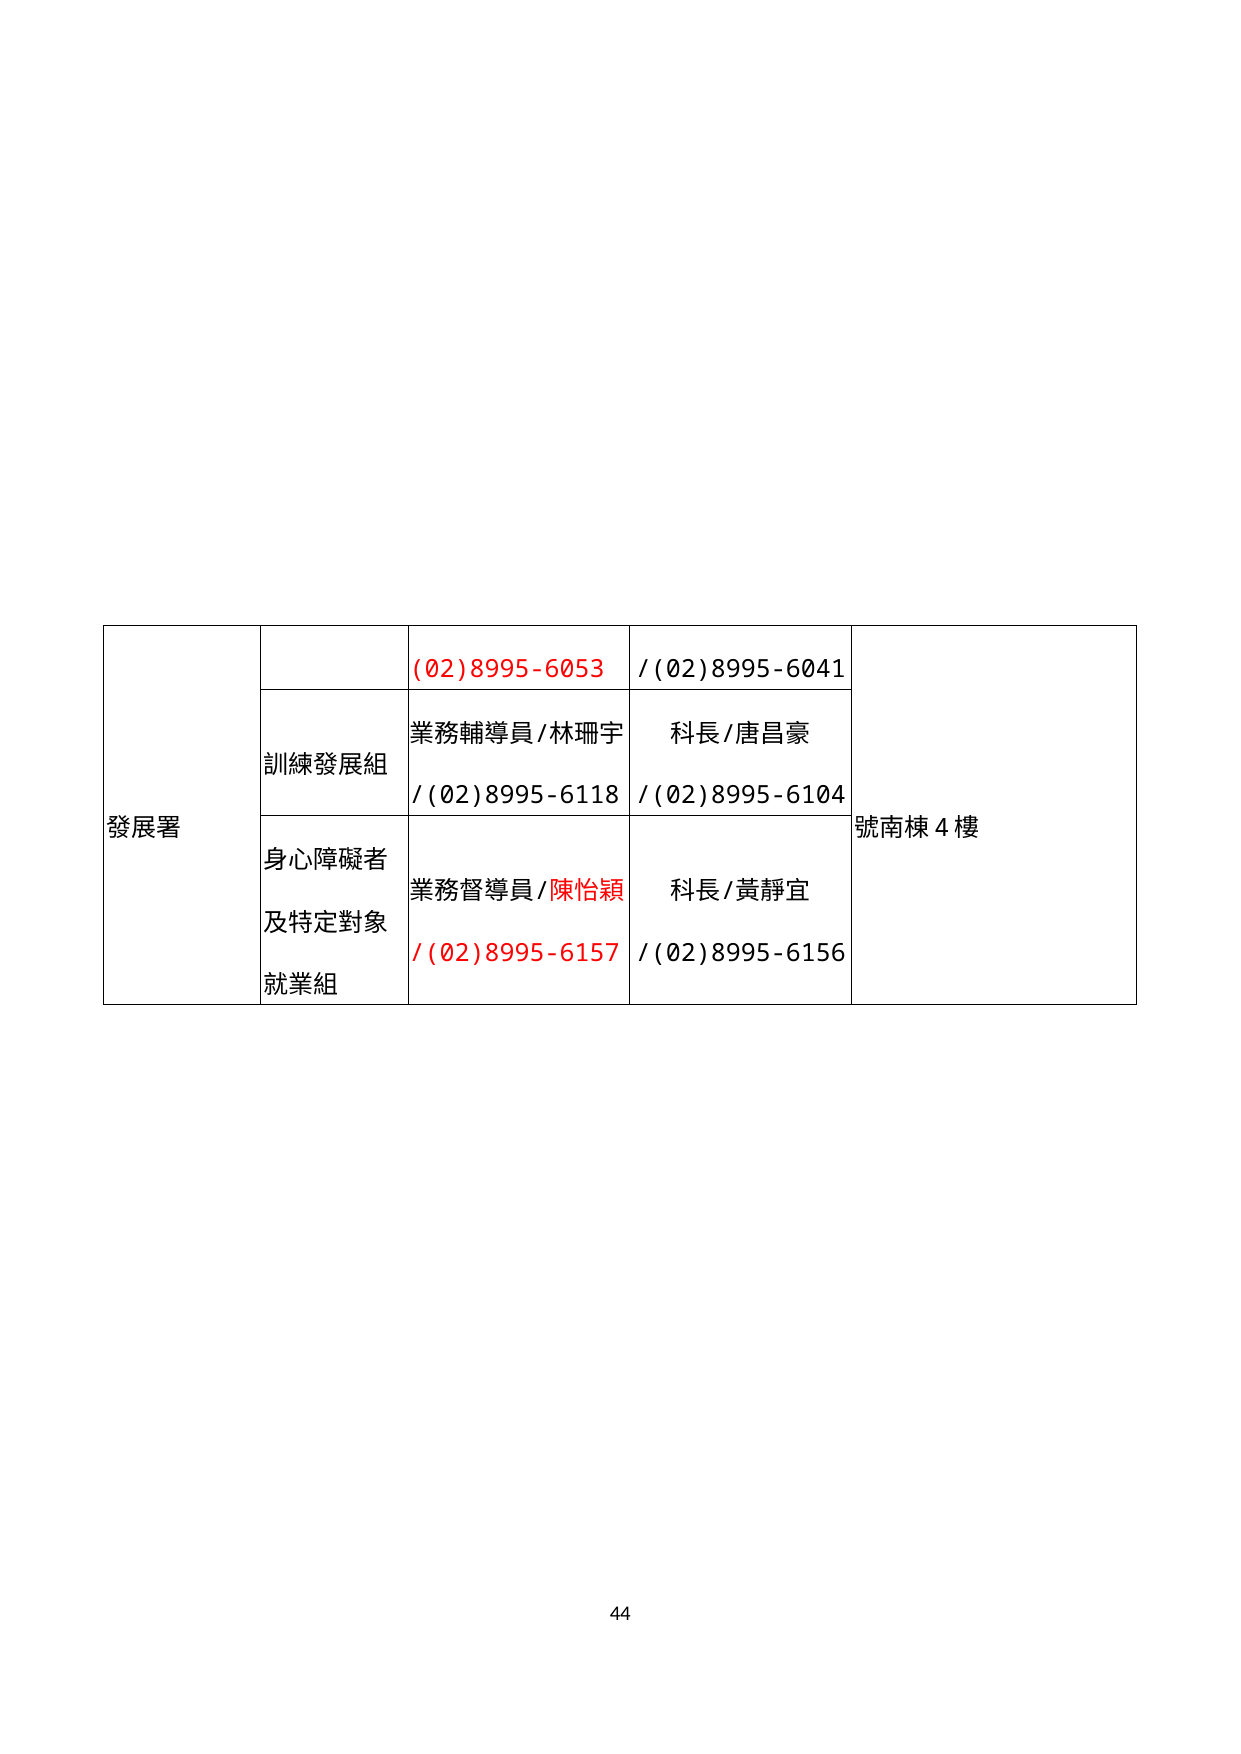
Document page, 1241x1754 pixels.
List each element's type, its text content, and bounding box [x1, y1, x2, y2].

table_cell 科長/黃靜宜 /(02)8995-6156 [630, 816, 851, 1003]
table_cell 業務督導員/陳怡穎/(02)8995-6157 [409, 816, 629, 1003]
table_cell 發展署 [104, 626, 260, 1003]
table_cell [261, 626, 408, 689]
table_cell 科長/唐昌豪 /(02)8995-6104 [630, 690, 851, 815]
table_cell (02)8995-6053 [409, 626, 629, 689]
table_cell 業務輔導員/林珊宇/(02)8995-6118 [409, 690, 629, 815]
table_cell /(02)8995-6041 [630, 626, 851, 689]
table_cell 身心障礙者及特定對象就業組 [261, 816, 408, 1003]
table_cell 號南棟4樓 [852, 626, 1136, 1003]
table_cell 訓練發展組 [261, 690, 408, 815]
